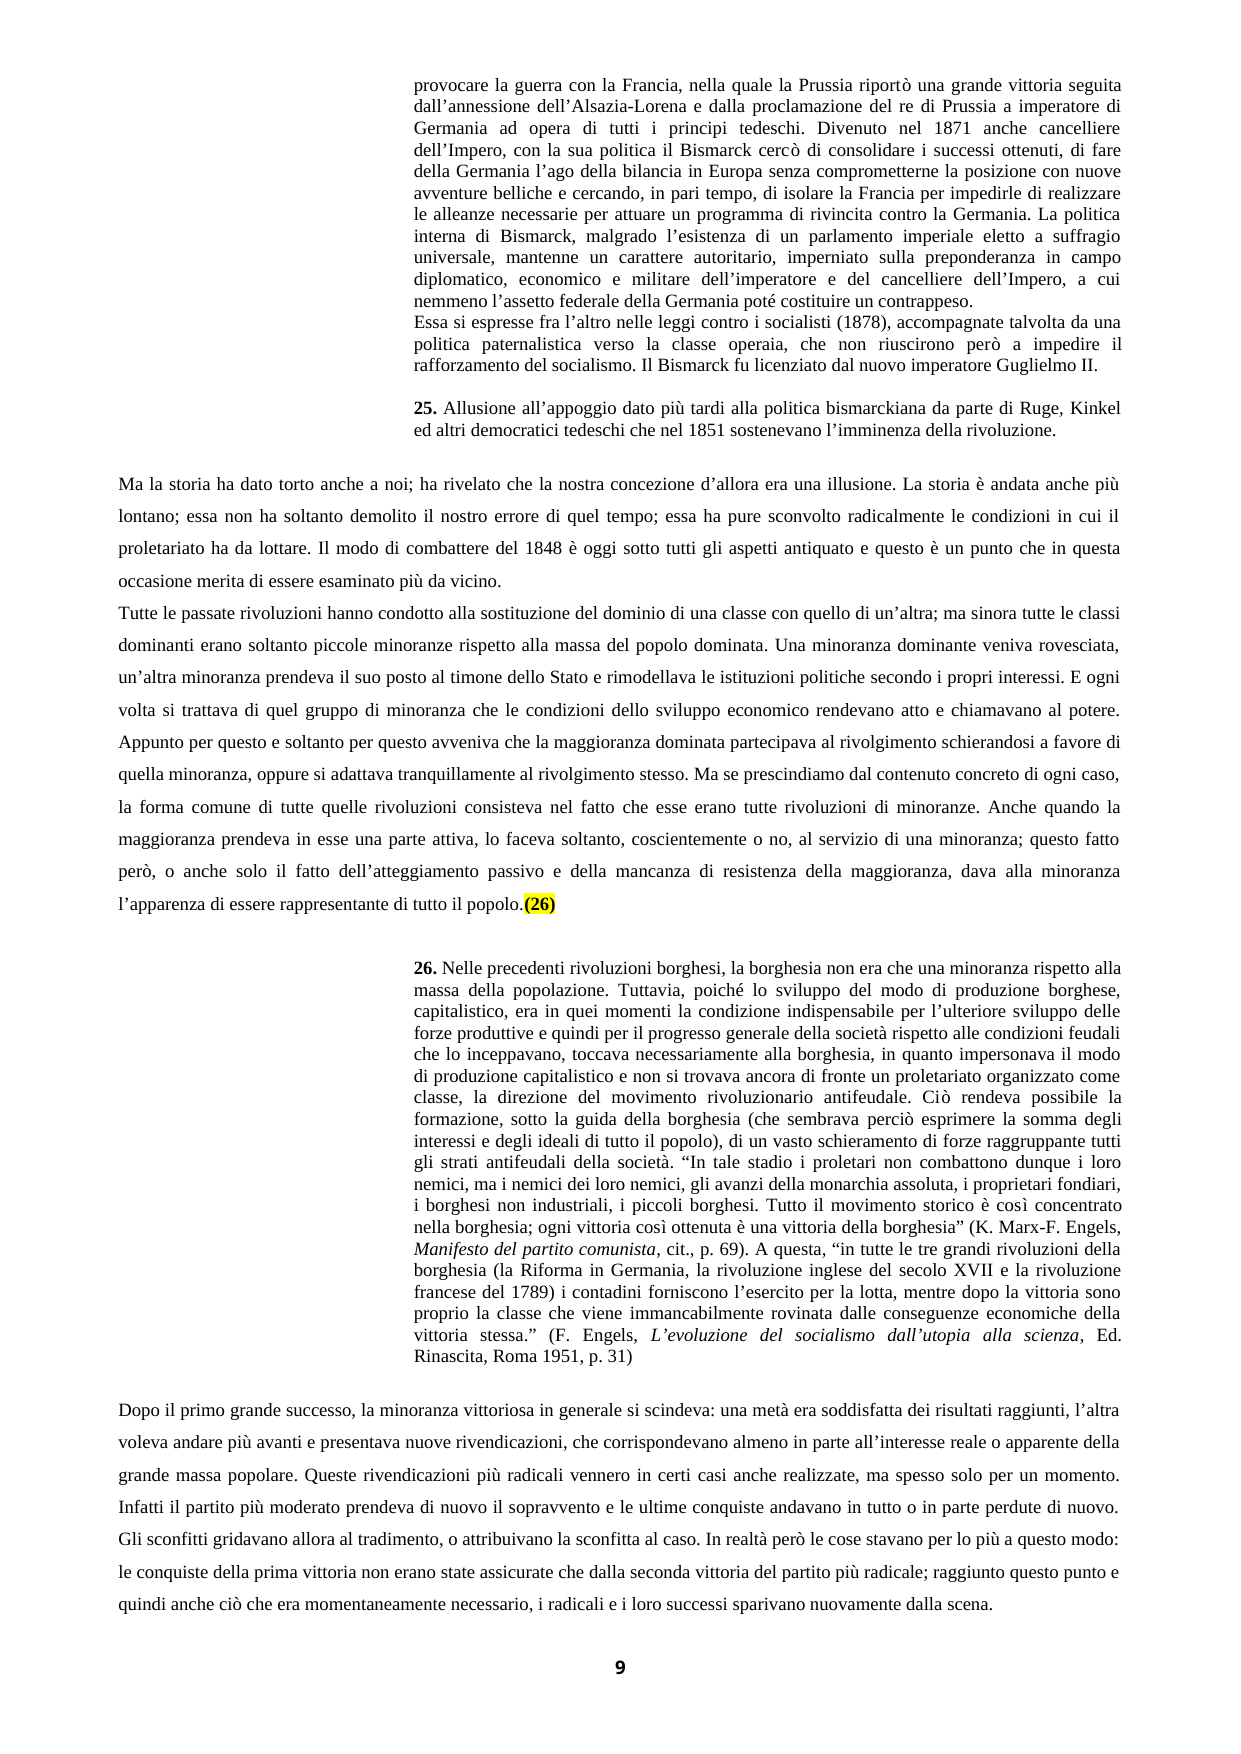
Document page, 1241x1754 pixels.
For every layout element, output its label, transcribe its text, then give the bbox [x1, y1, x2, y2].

text 26. Nelle precedenti rivoluzioni borghesi, la borghesia non era che una minoranza rispetto alla massa della popolazione. Tuttavia, poiché lo sviluppo del modo di produzione borghese, capitalistico, era in quei momenti la condizione indispensabile per l’ulteriore sviluppo delle forze produttive e quindi per il progresso generale della società rispetto alle condizioni feudali che lo inceppavano, toccava necessariamente alla borghesia, in quanto impersonava il modo di produzione capitalistico e non si trovava ancora di fronte un proletariato organizzato come classe, la direzione del movimento rivoluzionario antifeudale. Ciò rendeva possibile la formazione, sotto la guida della borghesia (che sembrava perciò esprimere la somma degli interessi e degli ideali di tutto il popolo), di un vasto schieramento di forze raggruppante tutti gli strati antifeudali della società. “In tale stadio i proletari non combattono dunque i loro nemici, ma i nemici dei loro nemici, gli avanzi della monarchia assoluta, i proprietari fondiari, i borghesi non industriali, i piccoli borghesi. Tutto il movimento storico è così concentrato nella borghesia; ogni vittoria così ottenuta è una vittoria della borghesia” (K. Marx-F. Engels, Manifesto del partito comunista, cit., p. 69). A questa, “in tutte le tre grandi rivoluzioni della borghesia (la Riforma in Germania, la rivoluzione inglese del secolo XVII e la rivoluzione francese del 1789) i contadini forniscono l’esercito per la lotta, mentre dopo la vittoria sono proprio la classe che viene immancabilmente rovinata dalle conseguenze economiche della vittoria stessa.” (F. Engels, L’evoluzione del socialismo dall’utopia alla scienza, Ed. Rinascita, Roma 1951, p. 31) [413, 957, 1122, 1367]
text provocare la guerra con la Francia, nella quale la Prussia riportò una grande vittoria seguita dall’annessione dell’Alsazia-Lorena e dalla proclamazione del re di Prussia a imperatore di Germania ad opera di tutti i principi tedeschi. Divenuto nel 1871 anche cancelliere dell’Impero, con la sua politica il Bismarck cercò di consolidare i successi ottenuti, di fare della Germania l’ago della bilancia in Europa senza comprometterne la posizione con nuove avventure belliche e cercando, in pari tempo, di isolare la Francia per impedirle di realizzare le alleanze necessarie per attuare un programma di rivincita contro la Germania. La politica interna di Bismarck, malgrado l’esistenza di un parlamento imperiale eletto a suffragio universale, mantenne un carattere autoritario, imperniato sulla preponderanza in campo diplomatico, economico e militare dell’imperatore e del cancelliere dell’Impero, a cui nemmeno l’assetto federale della Germania poté costituire un contrappeso. [413, 74, 1122, 311]
text Dopo il primo grande successo, la minoranza vittoriosa in generale si scindeva: una metà era soddisfatta dei risultati raggiunti, l’altra voleva andare più avanti e presentava nuove rivendicazioni, che corrispondevano almeno in parte all’interesse reale o apparente della grande massa popolare. Queste rivendicazioni più radicali vennero in certi casi anche realizzate, ma spesso solo per un momento. Infatti il partito più moderato prendeva di nuovo il sopravvento e le ultime conquiste andavano in tutto o in parte perdute di nuovo. Gli sconfitti gridavano allora al tradimento, o attribuivano la sconfitta al caso. In realtà però le cose stavano per lo più a questo modo: le conquiste della prima vittoria non erano state assicurate che dalla seconda vittoria del partito più radicale; raggiunto questo punto e quindi anche ciò che era momentaneamente necessario, i radicali e i loro successi sparivano nuovamente dalla scena. [118, 1399, 1122, 1614]
text Tutte le passate rivoluzioni hanno condotto alla sostituzione del dominio di una classe con quello di un’altra; ma sinora tutte le classi dominanti erano soltanto piccole minoranze rispetto alla massa del popolo dominata. Una minoranza dominante veniva rovesciata, un’altra minoranza prendeva il suo posto al timone dello Stato e rimodellava le istituzioni politiche secondo i propri interessi. E ogni volta si trattava di quel gruppo di minoranza che le condizioni dello sviluppo economico rendevano atto e chiamavano al potere. Appunto per questo e soltanto per questo avveniva che la maggioranza dominata partecipava al rivolgimento schierandosi a favore di quella minoranza, oppure si adattava tranquillamente al rivolgimento stesso. Ma se prescindiamo dal contenuto concreto di ogni caso, la forma comune di tutte quelle rivoluzioni consisteva nel fatto che esse erano tutte rivoluzioni di minoranze. Anche quando la maggioranza prendeva in esse una parte attiva, lo faceva soltanto, coscientemente o no, al servizio di una minoranza; questo fatto però, o anche solo il fatto dell’atteggiamento passivo e della mancanza di resistenza della maggioranza, dava alla minoranza l’apparenza di essere rappresentante di tutto il popolo.(26) [118, 602, 1122, 914]
text Ma la storia ha dato torto anche a noi; ha rivelato che la nostra concezione d’allora era una illusione. La storia è andata anche più lontano; essa non ha soltanto demolito il nostro errore di quel tempo; essa ha pure sconvolto radicalmente le condizioni in cui il proletariato ha da lottare. Il modo di combattere del 1848 è oggi sotto tutti gli aspetti antiquato e questo è un punto che in questa occasione merita di essere esaminato più da vicino. [118, 473, 1122, 591]
text Essa si espresse fra l’altro nelle leggi contro i socialisti (1878), accompagnate talvolta da una politica paternalistica verso la classe operaia, che non riuscirono però a impedire il rafforzamento del socialismo. Il Bismarck fu licenziato dal nuovo imperatore Guglielmo II. [413, 311, 1122, 376]
text 25. Allusione all’appoggio dato più tardi alla politica bismarckiana da parte di Ruge, Kinkel ed altri democratici tedeschi che nel 1851 sostenevano l’imminenza della rivoluzione. [413, 397, 1122, 440]
